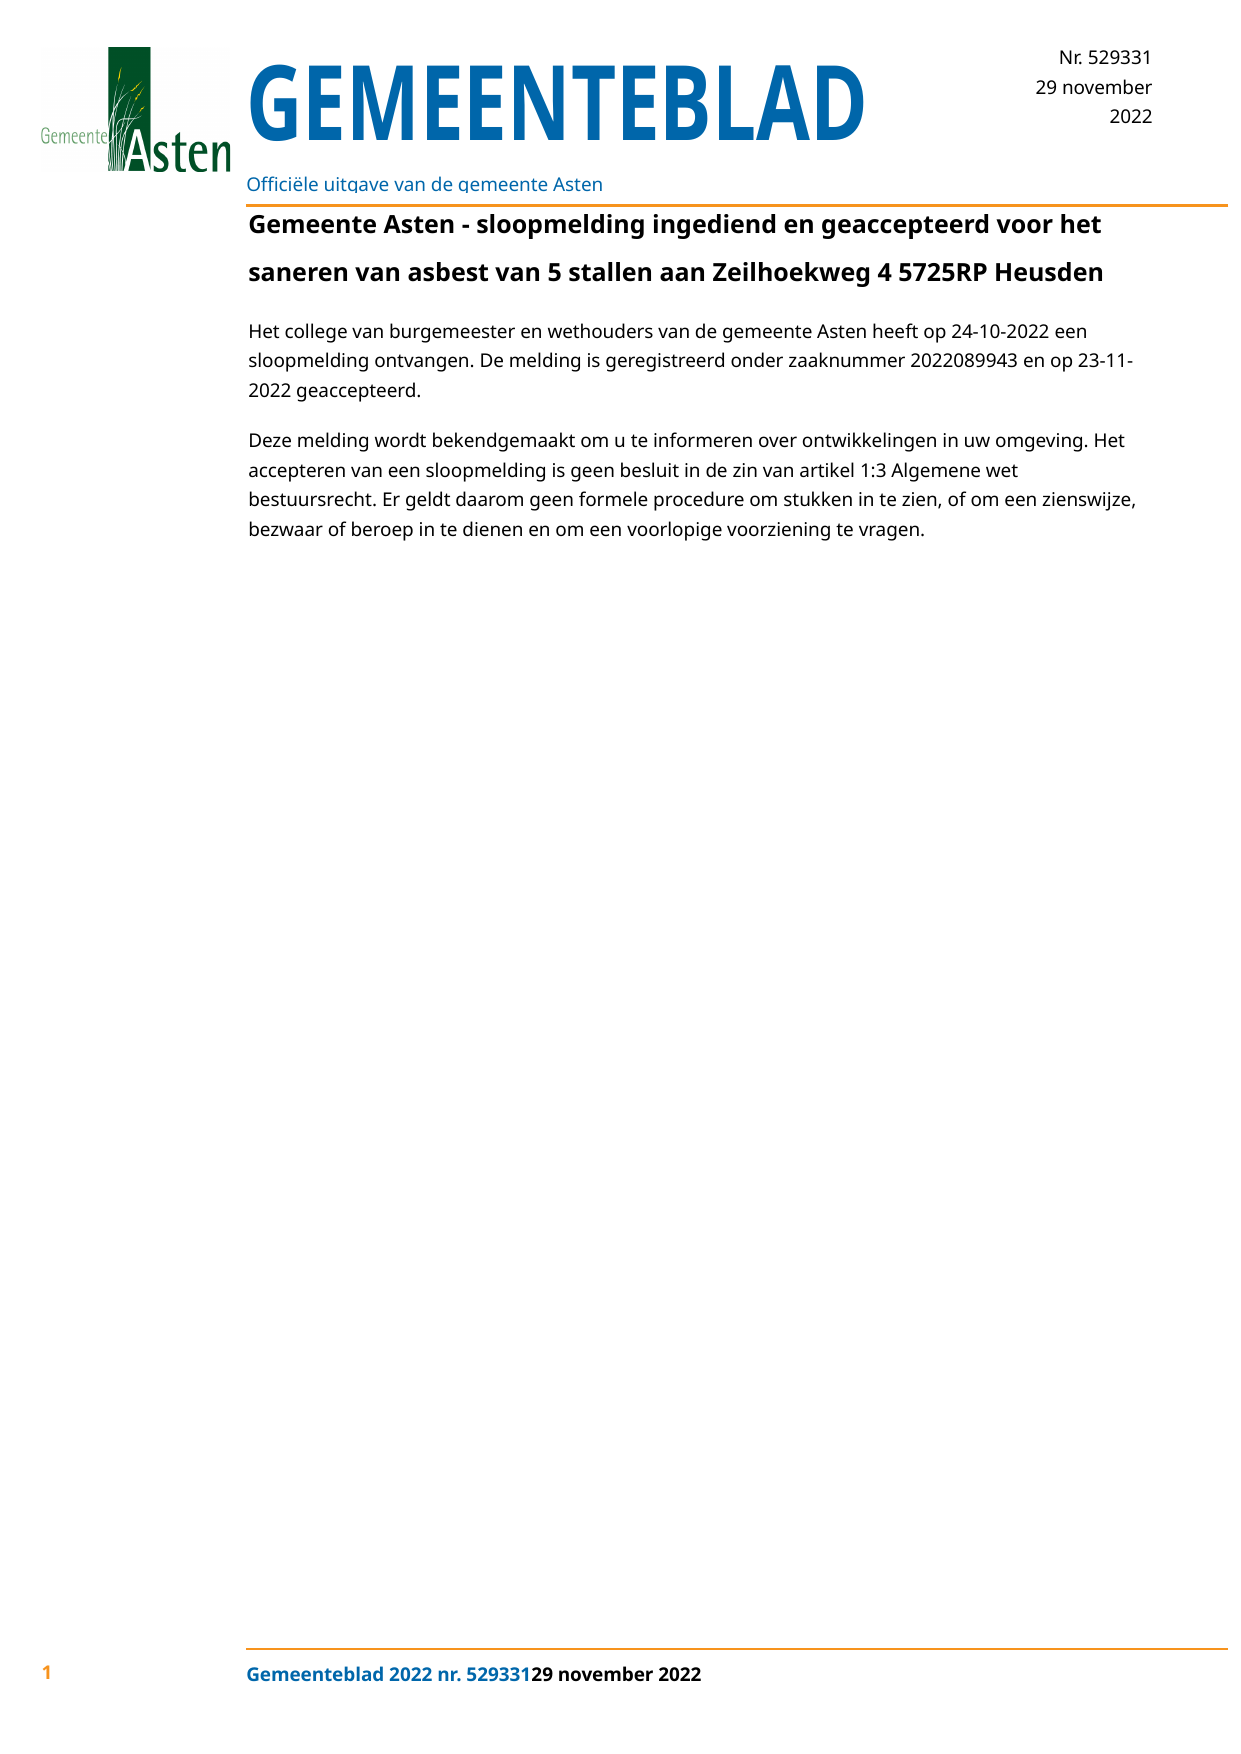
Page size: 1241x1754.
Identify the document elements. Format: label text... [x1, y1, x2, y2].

picture [41, 47, 231, 172]
text Deze melding wordt bekendgemaakt om u te informeren over ontwikkelingen in uw omgeving. Het accepteren van een sloopmelding is geen besluit in de zin van artikel 1:3 Algemene wet bestuursrecht. Er geldt daarom geen formele procedure om stukken in te zien, of om een zienswijze, bezwaar of beroep in te dienen en om een voorlopige voorziening te vragen. [248, 427, 1152, 542]
text Het college van burgemeester en wethouders van de gemeente Asten heeft op 24-10-2022 een sloopmelding ontvangen. De melding is geregistreerd onder zaaknummer 2022089943 en op 23-11-2022 geaccepteerd. [248, 318, 1152, 403]
text Gemeente Asten - sloopmelding ingediend en geaccepteerd voor het saneren van asbest van 5 stallen aan Zeilhoekweg 4 5725RP Heusden [248, 207, 1152, 288]
